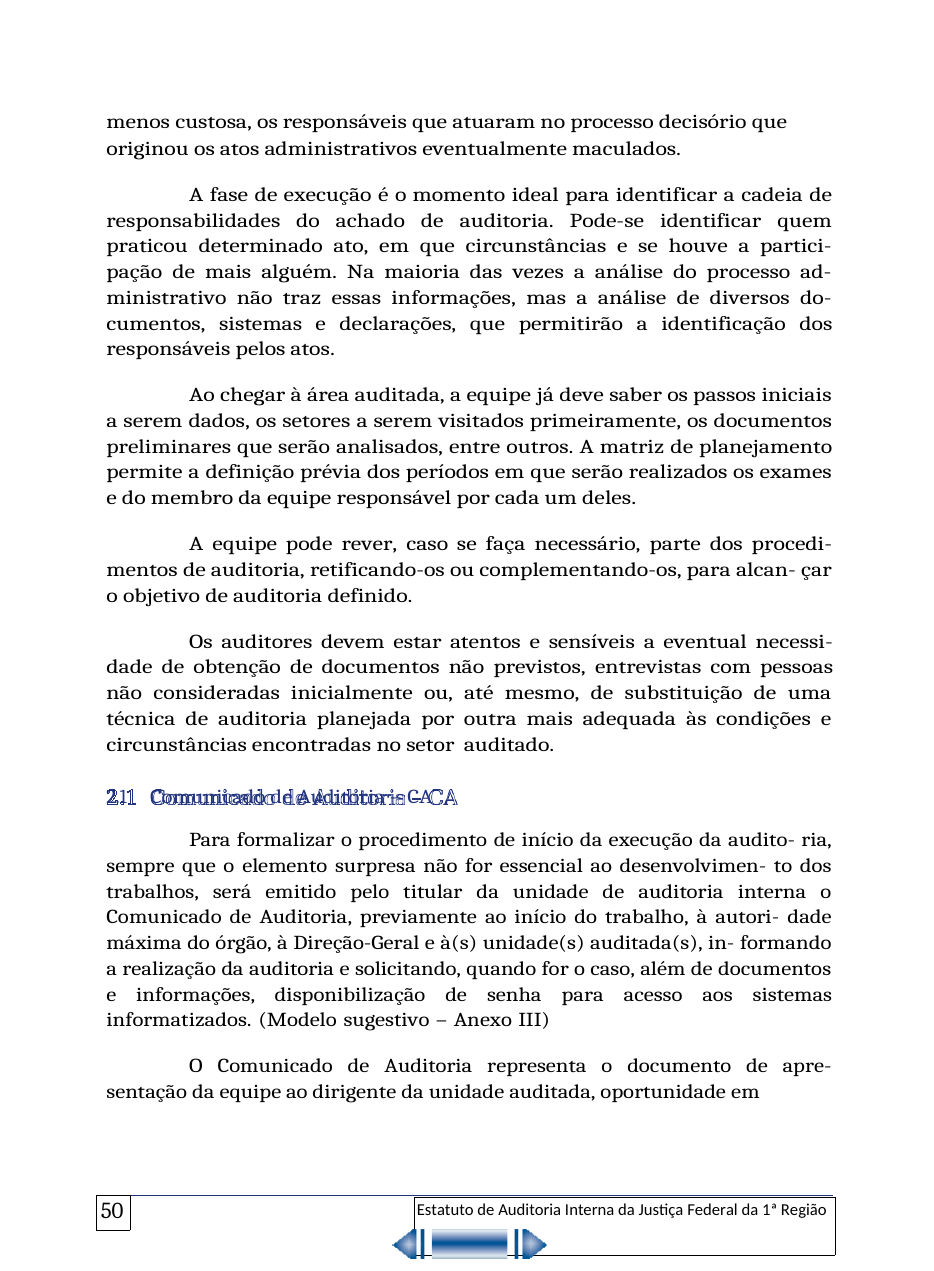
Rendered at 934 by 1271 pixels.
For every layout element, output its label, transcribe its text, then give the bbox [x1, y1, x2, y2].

picture [431, 1229, 508, 1259]
picture [514, 1229, 547, 1259]
text A fase de execução é o momento ideal para identificar a cadeia de responsabilidades do achado de auditoria. Pode-se identificar quem praticou determinado ato, em que circunstâncias e se houve a partici- pação de mais alguém. Na maioria das vezes a análise do processo ad- ministrativo não traz essas informações, mas a análise de diversos do- cumentos, sistemas e declarações, que permitirão a identificação dos responsáveis pelos atos. [106, 183, 833, 361]
text A equipe pode rever, caso se faça necessário, parte dos procedi- mentos de auditoria, retificando-os ou complementando-os, para alcan- çar o objetivo de auditoria definido. [106, 533, 833, 607]
text O Comunicado de Auditoria representa o documento de apre- sentação da equipe ao dirigente da unidade auditada, oportunidade em [106, 1055, 833, 1104]
text Para formalizar o procedimento de início da execução da audito- ria, sempre que o elemento surpresa não for essencial ao desenvolvimen- to dos trabalhos, será emitido pelo titular da unidade de auditoria interna o Comunicado de Auditoria, previamente ao início do trabalho, à autori- dade máxima do órgão, à Direção-Geral e à(s) unidade(s) auditada(s), in- formando a realização da auditoria e solicitando, quando for o caso, além de documentos e informações, disponibilização de senha para acesso aos sistemas informatizados. (Modelo sugestivo – Anexo III) [106, 829, 833, 1032]
text originou os atos administrativos eventualmente maculados. [106, 137, 856, 160]
picture [392, 1229, 425, 1259]
text menos custosa, os responsáveis que atuaram no processo decisório que [106, 111, 856, 134]
list Comunicado de Auditoria – CA [106, 785, 856, 808]
text Ao chegar à área auditada, a equipe já deve saber os passos iniciais a serem dados, os setores a serem visitados primeiramente, os documentos preliminares que serão analisados, entre outros. A matriz de planejamento permite a definição prévia dos períodos em que serão realizados os exames e do membro da equipe responsável por cada um deles. [106, 384, 833, 509]
text Os auditores devem estar atentos e sensíveis a eventual necessi- dade de obtenção de documentos não previstos, entrevistas com pessoas não consideradas inicialmente ou, até mesmo, de substituição de uma técnica de auditoria planejada por outra mais adequada às condições e circunstâncias encontradas no setor auditado. [106, 630, 833, 756]
